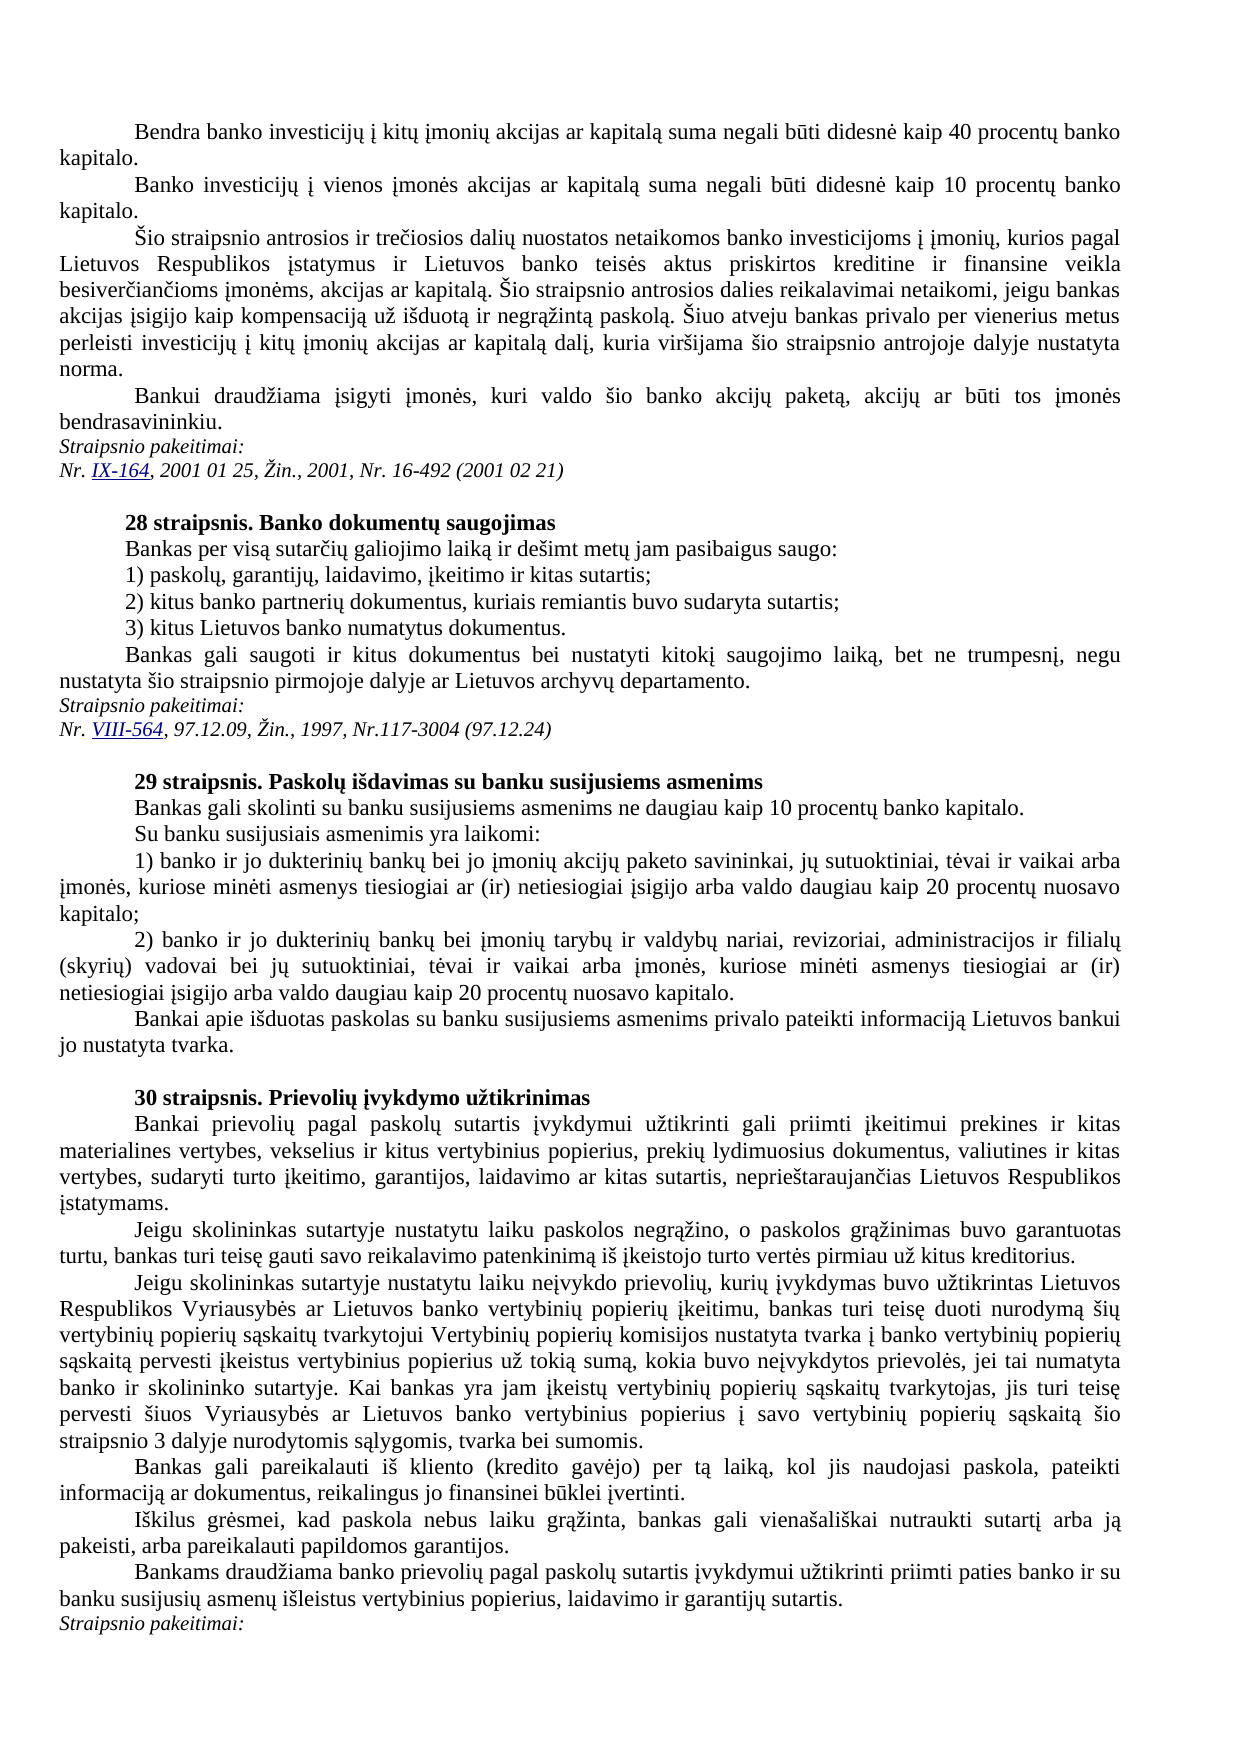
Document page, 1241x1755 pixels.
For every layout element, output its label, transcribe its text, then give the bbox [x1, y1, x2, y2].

text Bankas gali saugoti ir kitus dokumentus bei nustatyti kitokį saugojimo laiką, bet ne trumpesnį, negu nustatyta šio straipsnio pirmojoje dalyje ar Lietuvos archyvų departamento. [59, 641, 1122, 693]
text Bankui draudžiama įsigyti įmonės, kuri valdo šio banko akcijų paketą, akcijų ar būti tos įmonės bendrasavininkiu. [59, 382, 1122, 434]
text 28 straipsnis. Banko dokumentų saugojimas [59, 509, 1122, 535]
text 30 straipsnis. Prievolių įvykdymo užtikrinimas [59, 1084, 1122, 1110]
text Bankai apie išduotas paskolas su banku susijusiems asmenims privalo pateikti informaciją Lietuvos bankui jo nustatyta tvarka. [59, 1005, 1122, 1058]
text Straipsnio pakeitimai: [59, 693, 1122, 717]
text 3) kitus Lietuvos banko numatytus dokumentus. [59, 614, 1122, 641]
text Iškilus grėsmei, kad paskola nebus laiku grąžinta, bankas gali vienašališkai nutraukti sutartį arba ją pakeisti, arba pareikalauti papildomos garantijos. [59, 1506, 1122, 1558]
text Bankas per visą sutarčių galiojimo laiką ir dešimt metų jam pasibaigus saugo: [59, 535, 1122, 562]
text 1) paskolų, garantijų, laidavimo, įkeitimo ir kitas sutartis; [59, 562, 1122, 588]
text Straipsnio pakeitimai: [59, 1611, 1122, 1635]
text Bankas gali pareikalauti iš kliento (kredito gavėjo) per tą laiką, kol jis naudojasi paskola, pateikti informaciją ar dokumentus, reikalingus jo finansinei būklei įvertinti. [59, 1453, 1122, 1506]
text Šio straipsnio antrosios ir trečiosios dalių nuostatos netaikomos banko investicijoms į įmonių, kurios pagal Lietuvos Respublikos įstatymus ir Lietuvos banko teisės aktus priskirtos kreditine ir finansine veikla besiverčiančioms įmonėms, akcijas ar kapitalą. Šio straipsnio antrosios dalies reikalavimai netaikomi, jeigu bankas akcijas įsigijo kaip kompensaciją už išduotą ir negrąžintą paskolą. Šiuo atveju bankas privalo per vienerius metus perleisti investicijų į kitų įmonių akcijas ar kapitalą dalį, kuria viršijama šio straipsnio antrojoje dalyje nustatyta norma. [59, 223, 1122, 382]
text Jeigu skolininkas sutartyje nustatytu laiku paskolos negrąžino, o paskolos grąžinimas buvo garantuotas turtu, bankas turi teisę gauti savo reikalavimo patenkinimą iš įkeistojo turto vertės pirmiau už kitus kreditorius. [59, 1216, 1122, 1268]
text Su banku susijusiais asmenimis yra laikomi: [59, 821, 1122, 847]
text Bankams draudžiama banko prievolių pagal paskolų sutartis įvykdymui užtikrinti priimti paties banko ir su banku susijusių asmenų išleistus vertybinius popierius, laidavimo ir garantijų sutartis. [59, 1558, 1122, 1611]
text Banko investicijų į vienos įmonės akcijas ar kapitalą suma negali būti didesnė kaip 10 procentų banko kapitalo. [59, 171, 1122, 223]
text Straipsnio pakeitimai: [59, 434, 1122, 458]
text 2) kitus banko partnerių dokumentus, kuriais remiantis buvo sudaryta sutartis; [59, 588, 1122, 614]
text Nr. VIII-564, 97.12.09, Žin., 1997, Nr.117-3004 (97.12.24) [59, 717, 1122, 741]
text Jeigu skolininkas sutartyje nustatytu laiku neįvykdo prievolių, kurių įvykdymas buvo užtikrintas Lietuvos Respublikos Vyriausybės ar Lietuvos banko vertybinių popierių įkeitimu, bankas turi teisę duoti nurodymą šių vertybinių popierių sąskaitų tvarkytojui Vertybinių popierių komisijos nustatyta tvarka į banko vertybinių popierių sąskaitą pervesti įkeistus vertybinius popierius už tokią sumą, kokia buvo neįvykdytos prievolės, jei tai numatyta banko ir skolininko sutartyje. Kai bankas yra jam įkeistų vertybinių popierių sąskaitų tvarkytojas, jis turi teisę pervesti šiuos Vyriausybės ar Lietuvos banko vertybinius popierius į savo vertybinių popierių sąskaitą šio straipsnio 3 dalyje nurodytomis sąlygomis, tvarka bei sumomis. [59, 1268, 1122, 1453]
text Bankas gali skolinti su banku susijusiems asmenims ne daugiau kaip 10 procentų banko kapitalo. [59, 794, 1122, 821]
text Bankai prievolių pagal paskolų sutartis įvykdymui užtikrinti gali priimti įkeitimui prekines ir kitas materialines vertybes, vekselius ir kitus vertybinius popierius, prekių lydimuosius dokumentus, valiutines ir kitas vertybes, sudaryti turto įkeitimo, garantijos, laidavimo ar kitas sutartis, neprieštaraujančias Lietuvos Respublikos įstatymams. [59, 1110, 1122, 1216]
text Nr. IX-164, 2001 01 25, Žin., 2001, Nr. 16-492 (2001 02 21) [59, 458, 1122, 482]
text 2) banko ir jo dukterinių bankų bei įmonių tarybų ir valdybų nariai, revizoriai, administracijos ir filialų (skyrių) vadovai bei jų sutuoktiniai, tėvai ir vaikai arba įmonės, kuriose minėti asmenys tiesiogiai ar (ir) netiesiogiai įsigijo arba valdo daugiau kaip 20 procentų nuosavo kapitalo. [59, 926, 1122, 1005]
text Bendra banko investicijų į kitų įmonių akcijas ar kapitalą suma negali būti didesnė kaip 40 procentų banko kapitalo. [59, 118, 1122, 171]
text 1) banko ir jo dukterinių bankų bei jo įmonių akcijų paketo savininkai, jų sutuoktiniai, tėvai ir vaikai arba įmonės, kuriose minėti asmenys tiesiogiai ar (ir) netiesiogiai įsigijo arba valdo daugiau kaip 20 procentų nuosavo kapitalo; [59, 847, 1122, 926]
text 29 straipsnis. Paskolų išdavimas su banku susijusiems asmenims [59, 768, 1122, 794]
